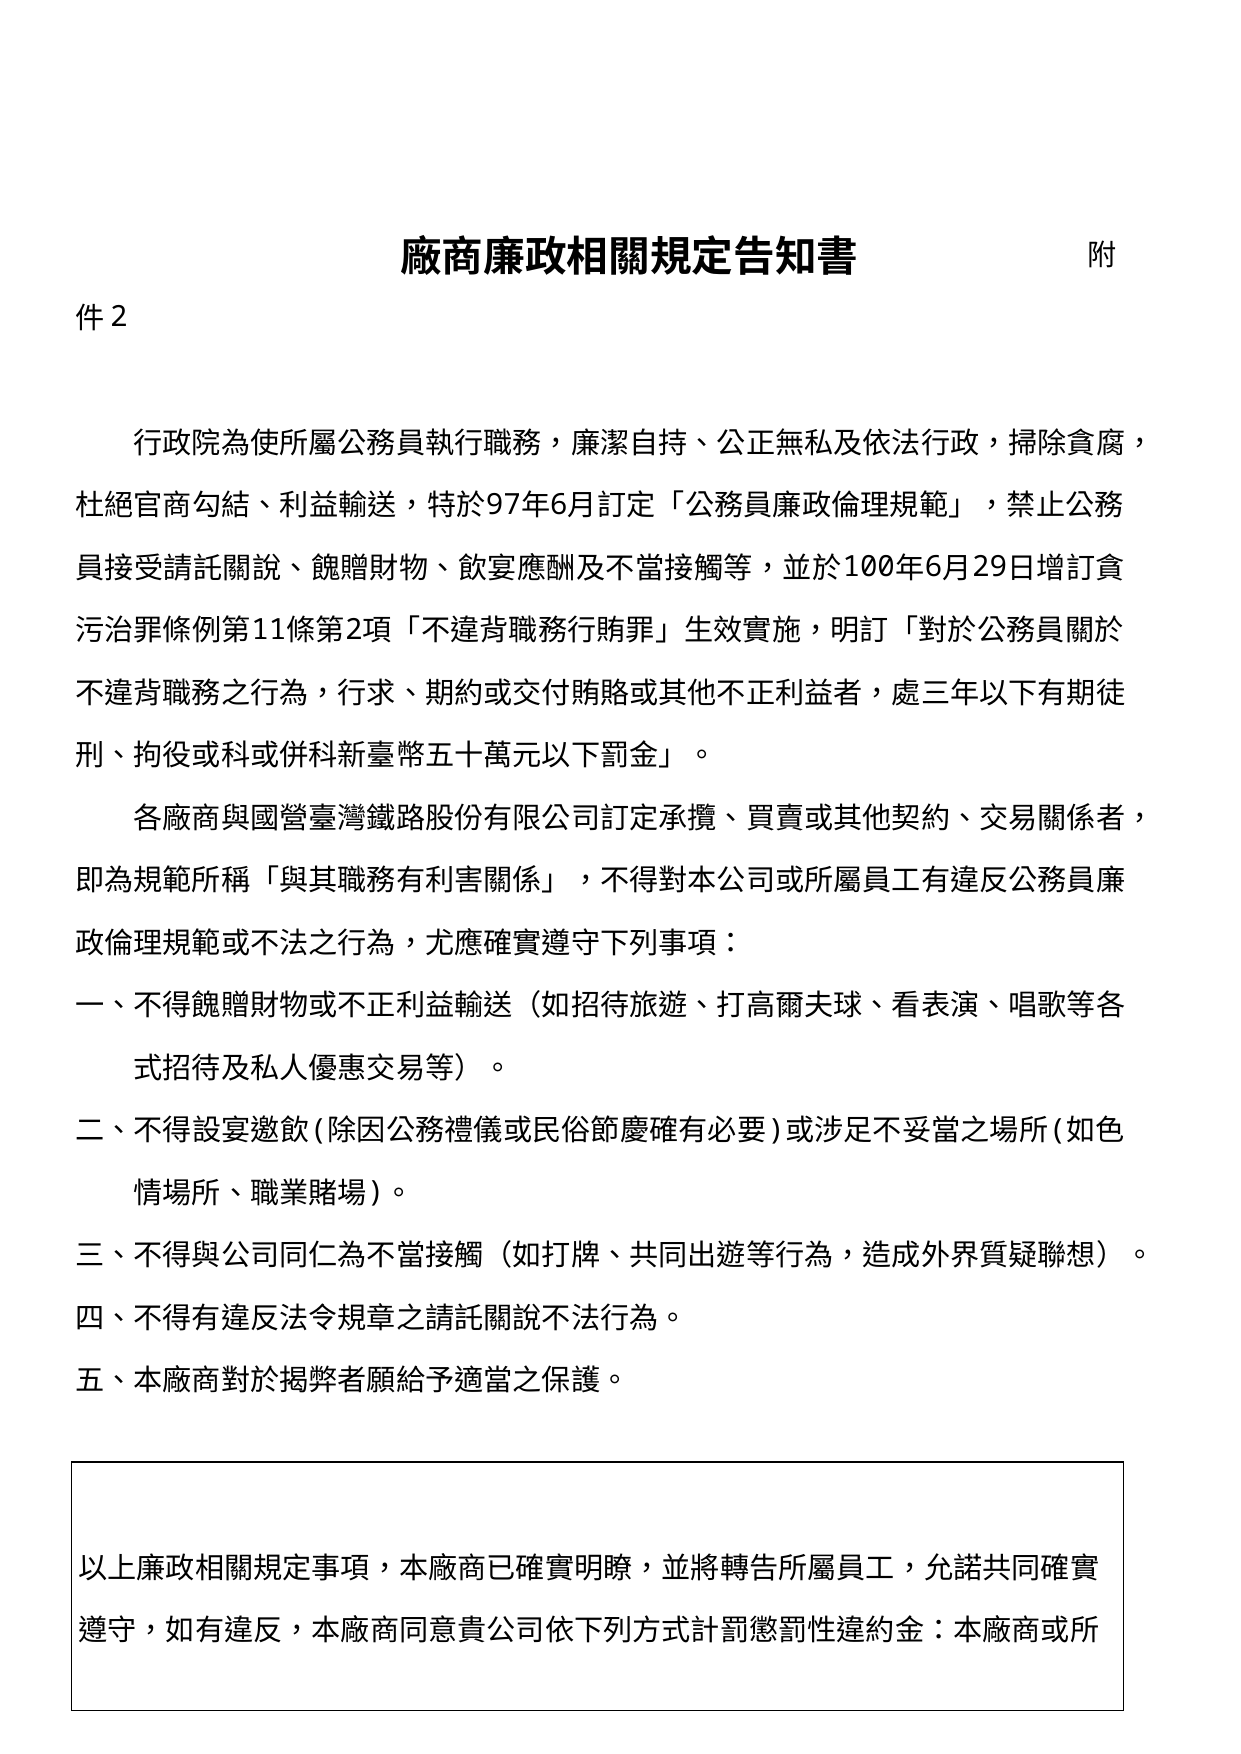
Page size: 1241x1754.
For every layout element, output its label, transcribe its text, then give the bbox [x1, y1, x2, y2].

text 三、不得與公司同仁為不當接觸（如打牌、共同出遊等行為，造成外界質疑聯想）。 [75, 1211, 1125, 1274]
text 一、不得餽贈財物或不正利益輸送（如招待旅遊、打高爾夫球、看表演、唱歌等各式招待及私人優惠交易等）。 [75, 961, 1125, 1086]
text 五、本廠商對於揭弊者願給予適當之保護。 [75, 1336, 1125, 1399]
text 廠商廉政相關規定告知書 附件2 [75, 211, 1125, 336]
text 各廠商與國營臺灣鐵路股份有限公司訂定承攬、買賣或其他契約、交易關係者，即為規範所稱「與其職務有利害關係」，不得對本公司或所屬員工有違反公務員廉政倫理規範或不法之行為，尤應確實遵守下列事項： [75, 774, 1125, 961]
text 二、不得設宴邀飲(除因公務禮儀或民俗節慶確有必要)或涉足不妥當之場所(如色情場所、職業賭場)。 [75, 1086, 1125, 1211]
text 行政院為使所屬公務員執行職務，廉潔自持、公正無私及依法行政，掃除貪腐，杜絕官商勾結、利益輸送，特於97年6月訂定「公務員廉政倫理規範」，禁止公務員接受請託關說、餽贈財物、飲宴應酬及不當接觸等，並於100年6月29日增訂貪污治罪條例第11條第2項「不違背職務行賄罪」生效實施，明訂「對於公務員關於不違背職務之行為，行求、期約或交付賄賂或其他不正利益者，處三年以下有期徒刑、拘役或科或併科新臺幣五十萬元以下罰金」。 [75, 399, 1125, 774]
text 四、不得有違反法令規章之請託關說不法行為。 [75, 1274, 1125, 1336]
table_header 以上廉政相關規定事項，本廠商已確實明瞭，並將轉告所屬員工，允諾共同確實遵守，如有違反，本廠商同意貴公司依下列方式計罰懲罰性違約金：本廠商或所 [72, 1463, 1123, 1710]
